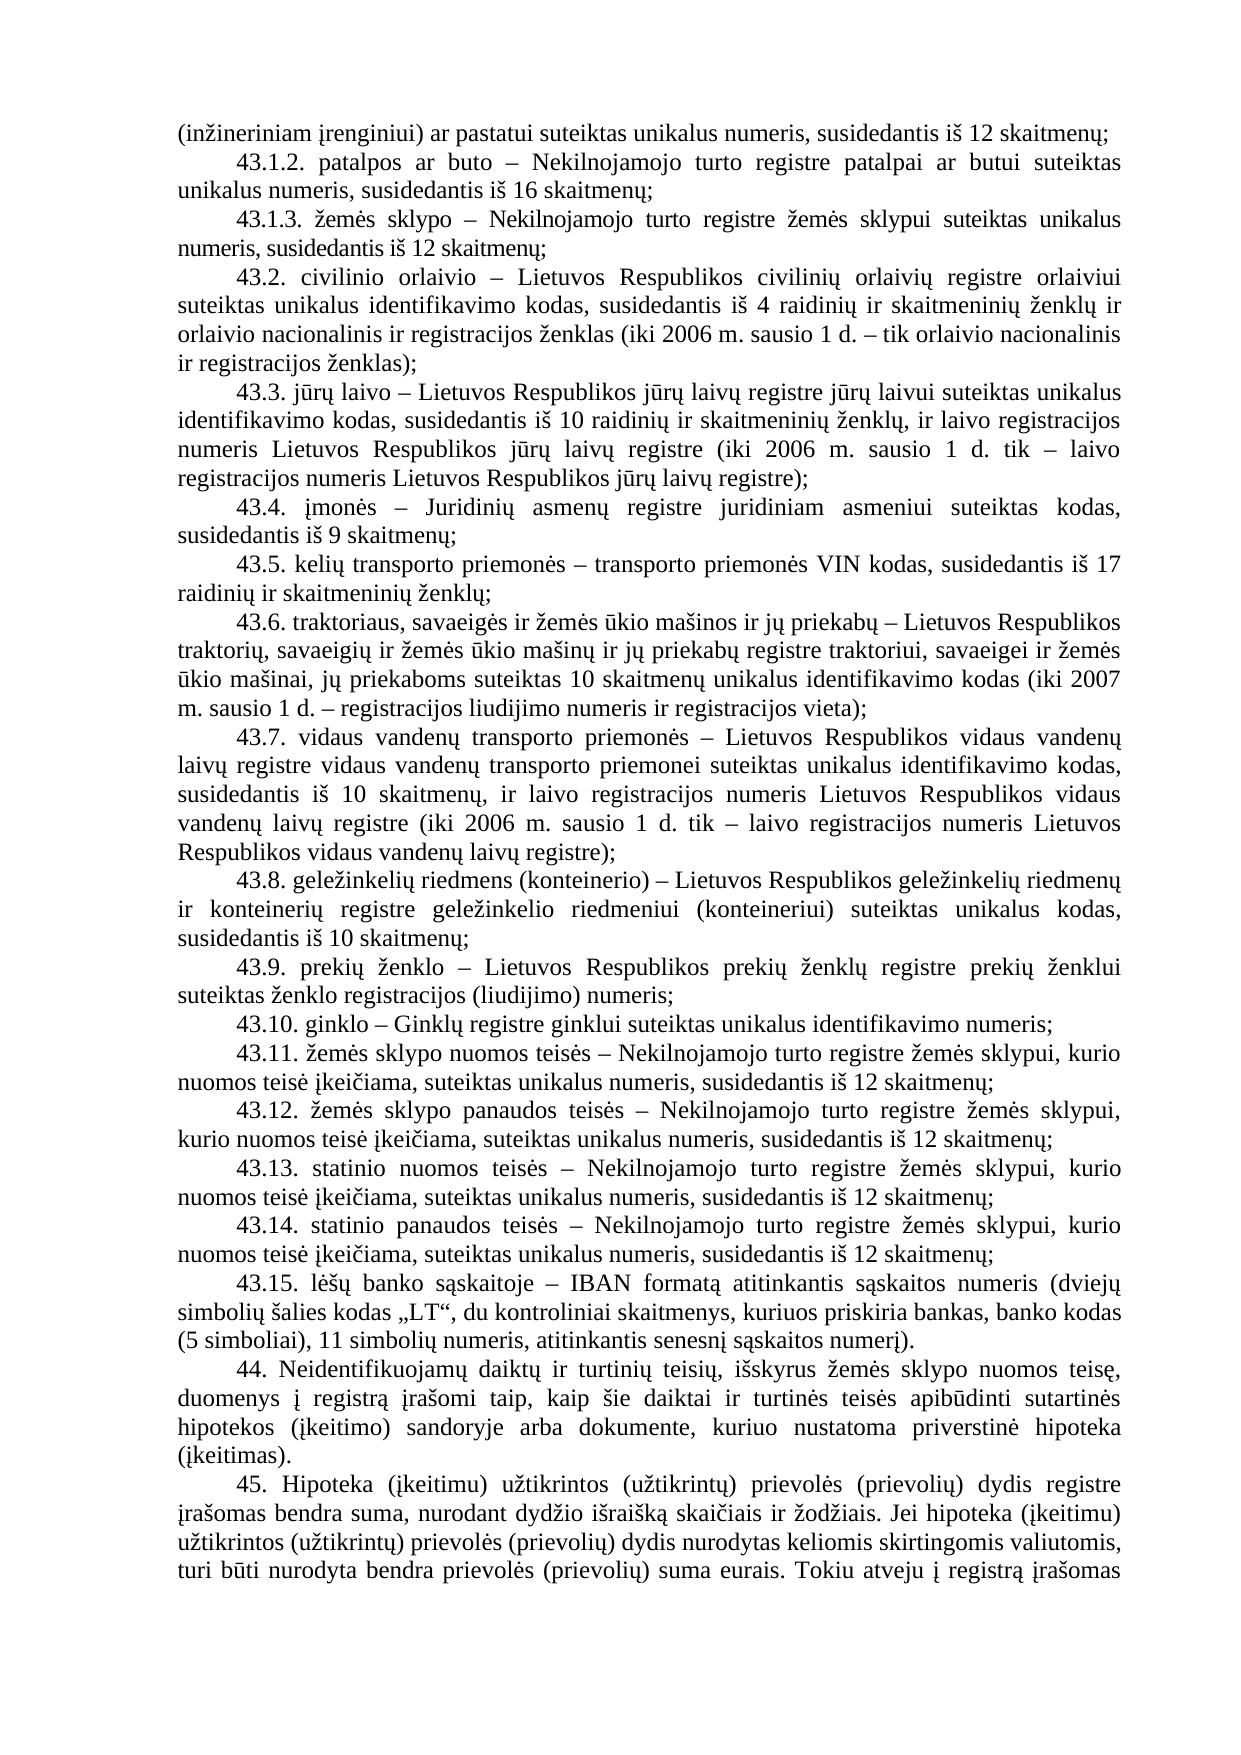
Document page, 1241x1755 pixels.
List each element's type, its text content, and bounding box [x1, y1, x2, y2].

text 43.4. įmonės – Juridinių asmenų registre juridiniam asmeniui suteiktas kodas, susidedantis iš 9 skaitmenų; [177, 492, 1122, 549]
text (inžineriniam įrenginiui) ar pastatui suteiktas unikalus numeris, susidedantis iš 12 skaitmenų; [177, 118, 1122, 147]
text 43.3. jūrų laivo – Lietuvos Respublikos jūrų laivų registre jūrų laivui suteiktas unikalus identifikavimo kodas, susidedantis iš 10 raidinių ir skaitmeninių ženklų, ir laivo registracijos numeris Lietuvos Respublikos jūrų laivų registre (iki 2006 m. sausio 1 d. tik – laivo registracijos numeris Lietuvos Respublikos jūrų laivų registre); [177, 377, 1122, 492]
text 45. Hipoteka (įkeitimu) užtikrintos (užtikrintų) prievolės (prievolių) dydis registre įrašomas bendra suma, nurodant dydžio išraišką skaičiais ir žodžiais. Jei hipoteka (įkeitimu) užtikrintos (užtikrintų) prievolės (prievolių) dydis nurodytas keliomis skirtingomis valiutomis, turi būti nurodyta bendra prievolės (prievolių) suma eurais. Tokiu atveju į registrą įrašomas [177, 1469, 1122, 1584]
text 43.15. lėšų banko sąskaitoje – IBAN formatą atitinkantis sąskaitos numeris (dviejų simbolių šalies kodas „LT“, du kontroliniai skaitmenys, kuriuos priskiria bankas, banko kodas (5 simboliai), 11 simbolių numeris, atitinkantis senesnį sąskaitos numerį). [177, 1268, 1122, 1354]
text 43.1.3. žemės sklypo – Nekilnojamojo turto registre žemės sklypui suteiktas unikalus numeris, susidedantis iš 12 skaitmenų; [177, 204, 1122, 262]
text 43.9. prekių ženklo – Lietuvos Respublikos prekių ženklų registre prekių ženklui suteiktas ženklo registracijos (liudijimo) numeris; [177, 952, 1122, 1009]
text 43.2. civilinio orlaivio – Lietuvos Respublikos civilinių orlaivių registre orlaiviui suteiktas unikalus identifikavimo kodas, susidedantis iš 4 raidinių ir skaitmeninių ženklų ir orlaivio nacionalinis ir registracijos ženklas (iki 2006 m. sausio 1 d. – tik orlaivio nacionalinis ir registracijos ženklas); [177, 262, 1122, 377]
text 43.12. žemės sklypo panaudos teisės – Nekilnojamojo turto registre žemės sklypui, kurio nuomos teisė įkeičiama, suteiktas unikalus numeris, susidedantis iš 12 skaitmenų; [177, 1096, 1122, 1153]
text 43.6. traktoriaus, savaeigės ir žemės ūkio mašinos ir jų priekabų – Lietuvos Respublikos traktorių, savaeigių ir žemės ūkio mašinų ir jų priekabų registre traktoriui, savaeigei ir žemės ūkio mašinai, jų priekaboms suteiktas 10 skaitmenų unikalus identifikavimo kodas (iki 2007 m. sausio 1 d. – registracijos liudijimo numeris ir registracijos vieta); [177, 607, 1122, 722]
text 43.8. geležinkelių riedmens (konteinerio) – Lietuvos Respublikos geležinkelių riedmenų ir konteinerių registre geležinkelio riedmeniui (konteineriui) suteiktas unikalus kodas, susidedantis iš 10 skaitmenų; [177, 866, 1122, 952]
text 43.14. statinio panaudos teisės – Nekilnojamojo turto registre žemės sklypui, kurio nuomos teisė įkeičiama, suteiktas unikalus numeris, susidedantis iš 12 skaitmenų; [177, 1211, 1122, 1268]
text 43.11. žemės sklypo nuomos teisės – Nekilnojamojo turto registre žemės sklypui, kurio nuomos teisė įkeičiama, suteiktas unikalus numeris, susidedantis iš 12 skaitmenų; [177, 1038, 1122, 1096]
text 43.5. kelių transporto priemonės – transporto priemonės VIN kodas, susidedantis iš 17 raidinių ir skaitmeninių ženklų; [177, 549, 1122, 607]
text 43.1.2. patalpos ar buto – Nekilnojamojo turto registre patalpai ar butui suteiktas unikalus numeris, susidedantis iš 16 skaitmenų; [177, 147, 1122, 204]
text 43.7. vidaus vandenų transporto priemonės – Lietuvos Respublikos vidaus vandenų laivų registre vidaus vandenų transporto priemonei suteiktas unikalus identifikavimo kodas, susidedantis iš 10 skaitmenų, ir laivo registracijos numeris Lietuvos Respublikos vidaus vandenų laivų registre (iki 2006 m. sausio 1 d. tik – laivo registracijos numeris Lietuvos Respublikos vidaus vandenų laivų registre); [177, 722, 1122, 866]
text 43.10. ginklo – Ginklų registre ginklui suteiktas unikalus identifikavimo numeris; [177, 1009, 1122, 1038]
text 43.13. statinio nuomos teisės – Nekilnojamojo turto registre žemės sklypui, kurio nuomos teisė įkeičiama, suteiktas unikalus numeris, susidedantis iš 12 skaitmenų; [177, 1153, 1122, 1211]
text 44. Neidentifikuojamų daiktų ir turtinių teisių, išskyrus žemės sklypo nuomos teisę, duomenys į registrą įrašomi taip, kaip šie daiktai ir turtinės teisės apibūdinti sutartinės hipotekos (įkeitimo) sandoryje arba dokumente, kuriuo nustatoma priverstinė hipoteka (įkeitimas). [177, 1354, 1122, 1469]
